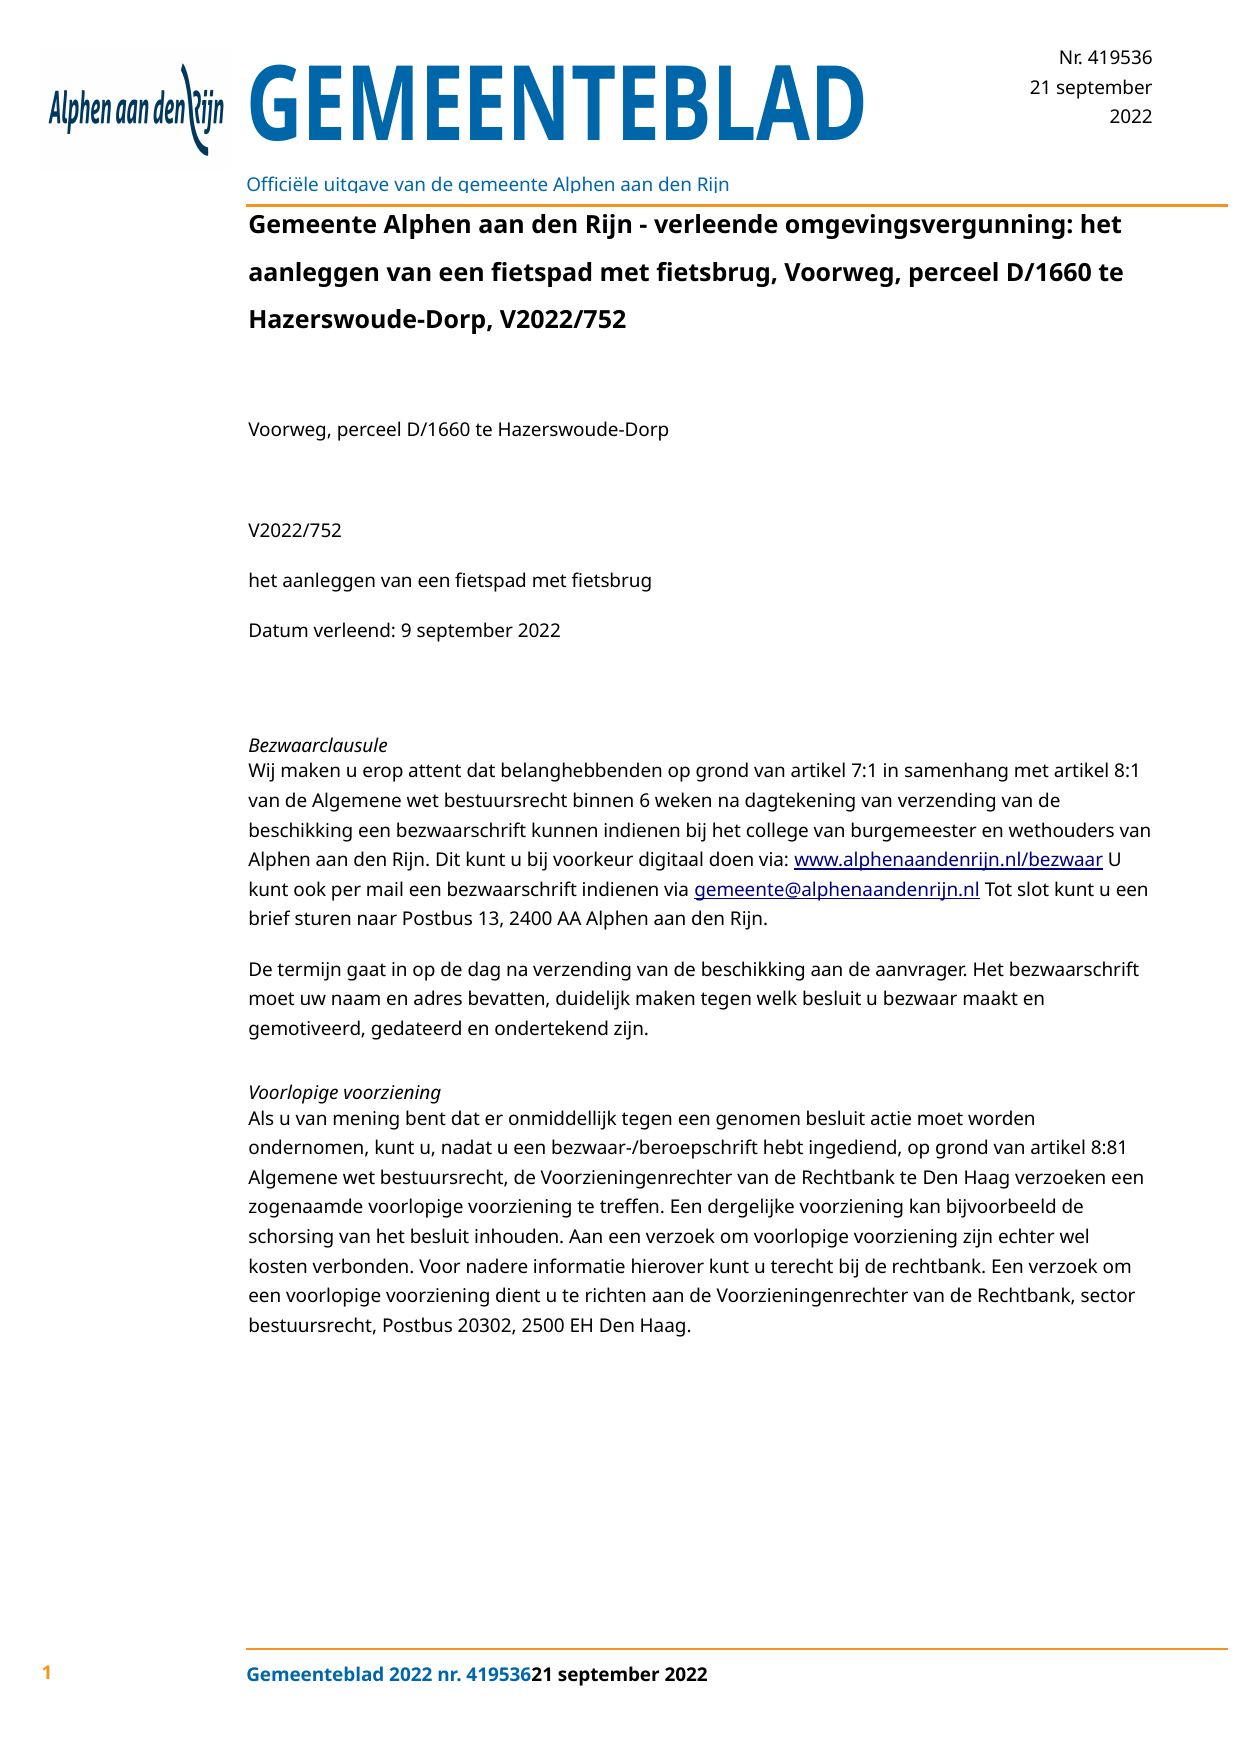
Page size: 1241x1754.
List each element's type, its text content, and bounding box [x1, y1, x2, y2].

text V2022/752 [248, 517, 1152, 542]
picture [41, 47, 231, 172]
text Gemeente Alphen aan den Rijn - verleende omgevingsvergunning: het aanleggen van een fietspad met fietsbrug, Voorweg, perceel D/1660 te Hazerswoude-Dorp, V2022/752 [248, 207, 1152, 336]
text De termijn gaat in op de dag na verzending van de beschikking aan de aanvrager. Het bezwaarschrift moet uw naam en adres bevatten, duidelijk maken tegen welk besluit u bezwaar maakt en gemotiveerd, gedateerd en ondertekend zijn. [248, 956, 1152, 1041]
text Als u van mening bent dat er onmiddellijk tegen een genomen besluit actie moet worden ondernomen, kunt u, nadat u een bezwaar-/beroepschrift hebt ingediend, op grond van artikel 8:81 Algemene wet bestuursrecht, de Voorzieningenrechter van de Rechtbank te Den Haag verzoeken een zogenaamde voorlopige voorziening te treffen. Een dergelijke voorziening kan bijvoorbeeld de schorsing van het besluit inhouden. Aan een verzoek om voorlopige voorziening zijn echter wel kosten verbonden. Voor nadere informatie hierover kunt u terecht bij de rechtbank. Een verzoek om een voorlopige voorziening dient u te richten aan de Voorzieningenrechter van de Rechtbank, sector bestuursrecht, Postbus 20302, 2500 EH Den Haag. [248, 1105, 1152, 1338]
text het aanleggen van een fietspad met fietsbrug [248, 567, 1152, 593]
text Datum verleend: 9 september 2022 [248, 618, 1152, 643]
text Bezwaarclausule [248, 732, 1152, 758]
text Wij maken u erop attent dat belanghebbenden op grond van artikel 7:1 in samenhang met artikel 8:1 van de Algemene wet bestuursrecht binnen 6 weken na dagtekening van verzending van de beschikking een bezwaarschrift kunnen indienen bij het college van burgemeester en wethouders van Alphen aan den Rijn. Dit kunt u bij voorkeur digitaal doen via: www.alphenaandenrijn.nl/bezwaar U kunt ook per mail een bezwaarschrift indienen via gemeente@alphenaandenrijn.nl Tot slot kunt u een brief sturen naar Postbus 13, 2400 AA Alphen aan den Rijn. [248, 758, 1152, 931]
text Voorlopige voorziening [248, 1079, 1152, 1105]
text Voorweg, perceel D/1660 te Hazerswoude-Dorp [248, 416, 1152, 442]
